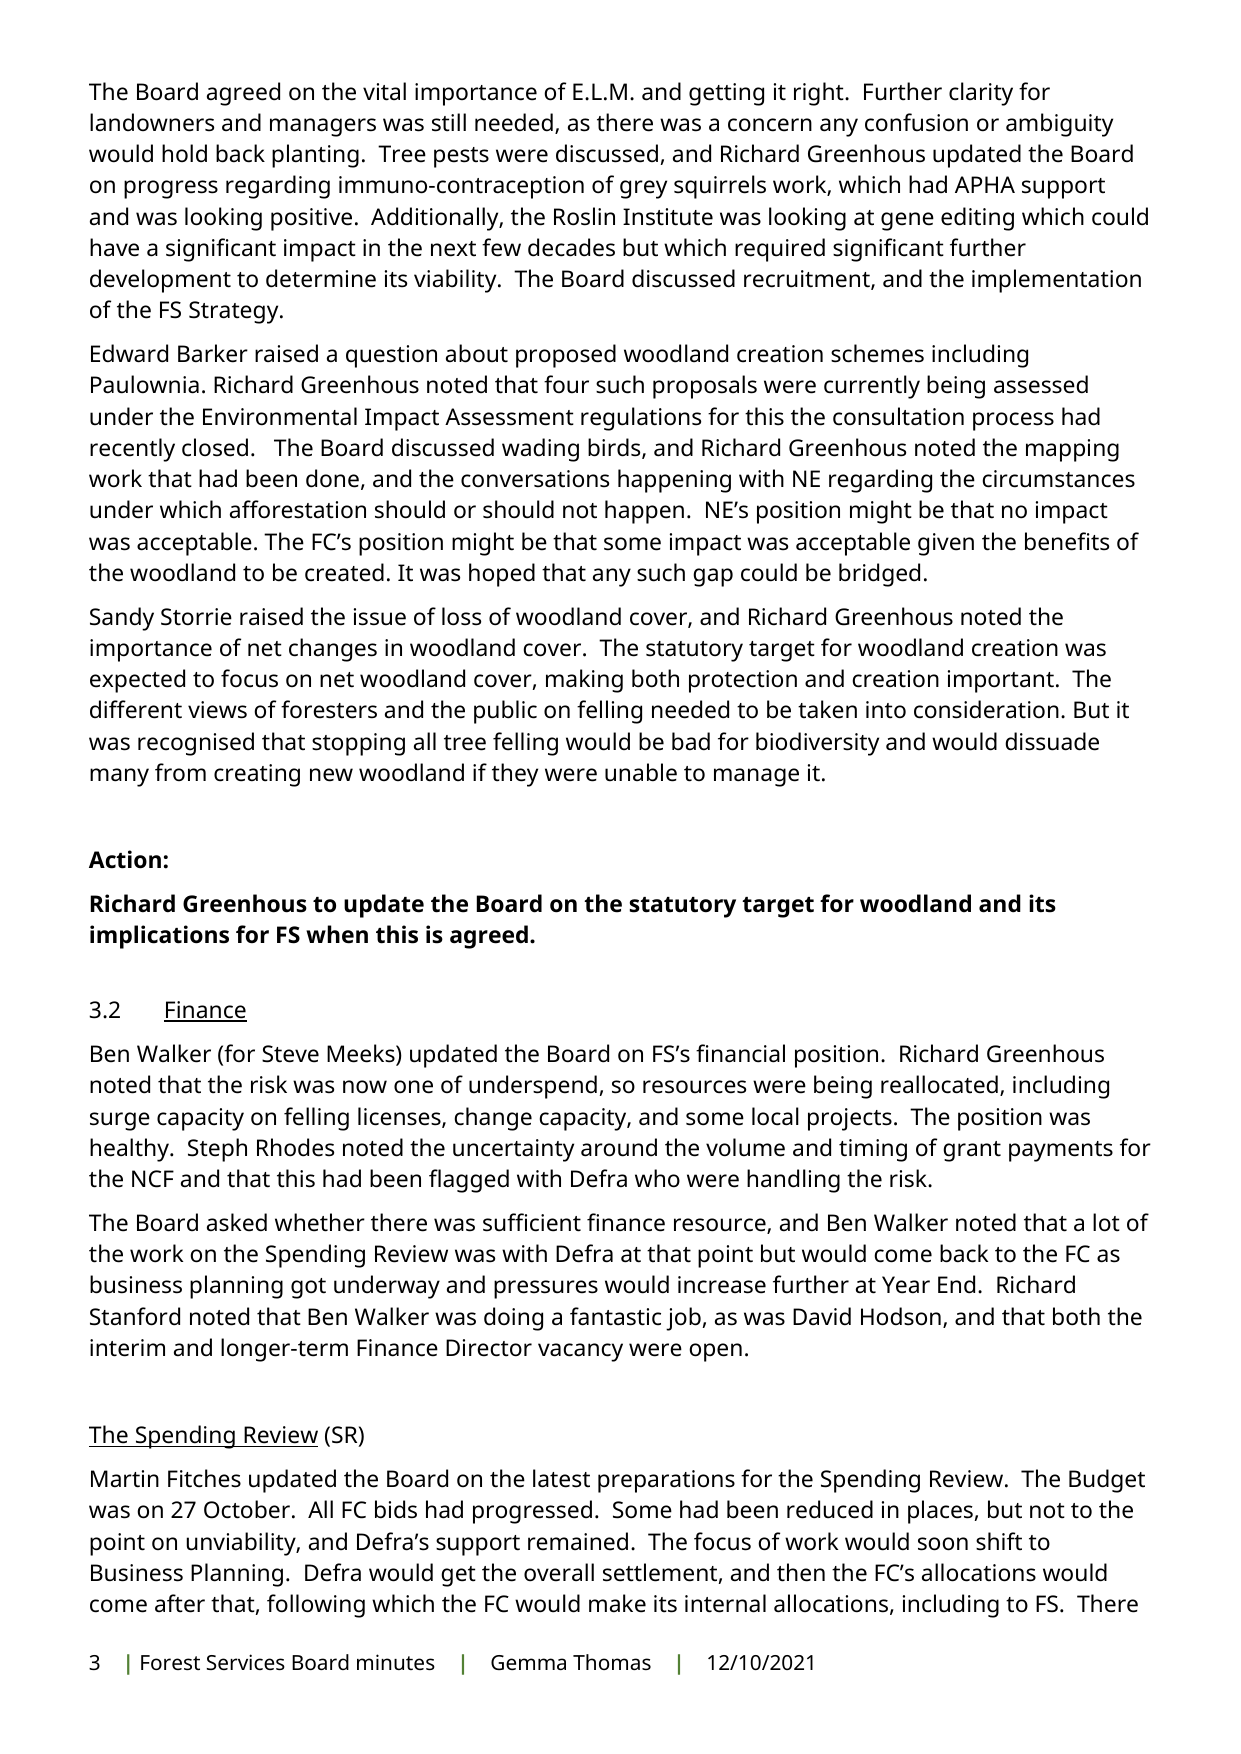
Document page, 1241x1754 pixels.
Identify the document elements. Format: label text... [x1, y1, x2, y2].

text Richard Greenhous to update the Board on the statutory target for woodland and its implications for FS when this is agreed. [89, 887, 1152, 950]
text The Board agreed on the vital importance of E.L.M. and getting it right. Further clarity for landowners and managers was still needed, as there was a concern any confusion or ambiguity would hold back planting. Tree pests were discussed, and Richard Greenhous updated the Board on progress regarding immuno-contraception of grey squirrels work, which had APHA support and was looking positive. Additionally, the Roslin Institute was looking at gene editing which could have a significant impact in the next few decades but which required significant further development to determine its viability. The Board discussed recruitment, and the implementation of the FS Strategy. [89, 75, 1152, 325]
text Action: [89, 844, 1152, 875]
text The Spending Review (SR) [89, 1419, 1152, 1450]
text 3.2 Finance [89, 994, 1152, 1025]
text Sandy Storrie raised the issue of loss of woodland cover, and Richard Greenhous noted the importance of net changes in woodland cover. The statutory target for woodland creation was expected to focus on net woodland cover, making both protection and creation important. The different views of foresters and the public on felling needed to be taken into consideration. But it was recognised that stopping all tree felling would be bad for biodiversity and would dissuade many from creating new woodland if they were unable to manage it. [89, 600, 1152, 787]
text Martin Fitches updated the Board on the latest preparations for the Spending Review. The Budget was on 27 October. All FC bids had progressed. Some had been reduced in places, but not to the point on unviability, and Defra’s support remained. The focus of work would soon shift to Business Planning. Defra would get the overall settlement, and then the FC’s allocations would come after that, following which the FC would make its internal allocations, including to FS. There [89, 1462, 1152, 1619]
text Ben Walker (for Steve Meeks) updated the Board on FS’s financial position. Richard Greenhous noted that the risk was now one of underspend, so resources were being reallocated, including surge capacity on felling licenses, change capacity, and some local projects. The position was healthy. Steph Rhodes noted the uncertainty around the volume and timing of grant payments for the NCF and that this had been flagged with Defra who were handling the risk. [89, 1037, 1152, 1194]
text The Board asked whether there was sufficient finance resource, and Ben Walker noted that a lot of the work on the Spending Review was with Defra at that point but would come back to the FC as business planning got underway and pressures would increase further at Year End. Richard Stanford noted that Ben Walker was doing a fantastic job, as was David Hodson, and that both the interim and longer-term Finance Director vacancy were open. [89, 1206, 1152, 1362]
text Edward Barker raised a question about proposed woodland creation schemes including Paulownia. Richard Greenhous noted that four such proposals were currently being assessed under the Environmental Impact Assessment regulations for this the consultation process had recently closed. The Board discussed wading birds, and Richard Greenhous noted the mapping work that had been done, and the conversations happening with NE regarding the circumstances under which afforestation should or should not happen. NE’s position might be that no impact was acceptable. The FC’s position might be that some impact was acceptable given the benefits of the woodland to be created. It was hoped that any such gap could be bridged. [89, 337, 1152, 587]
